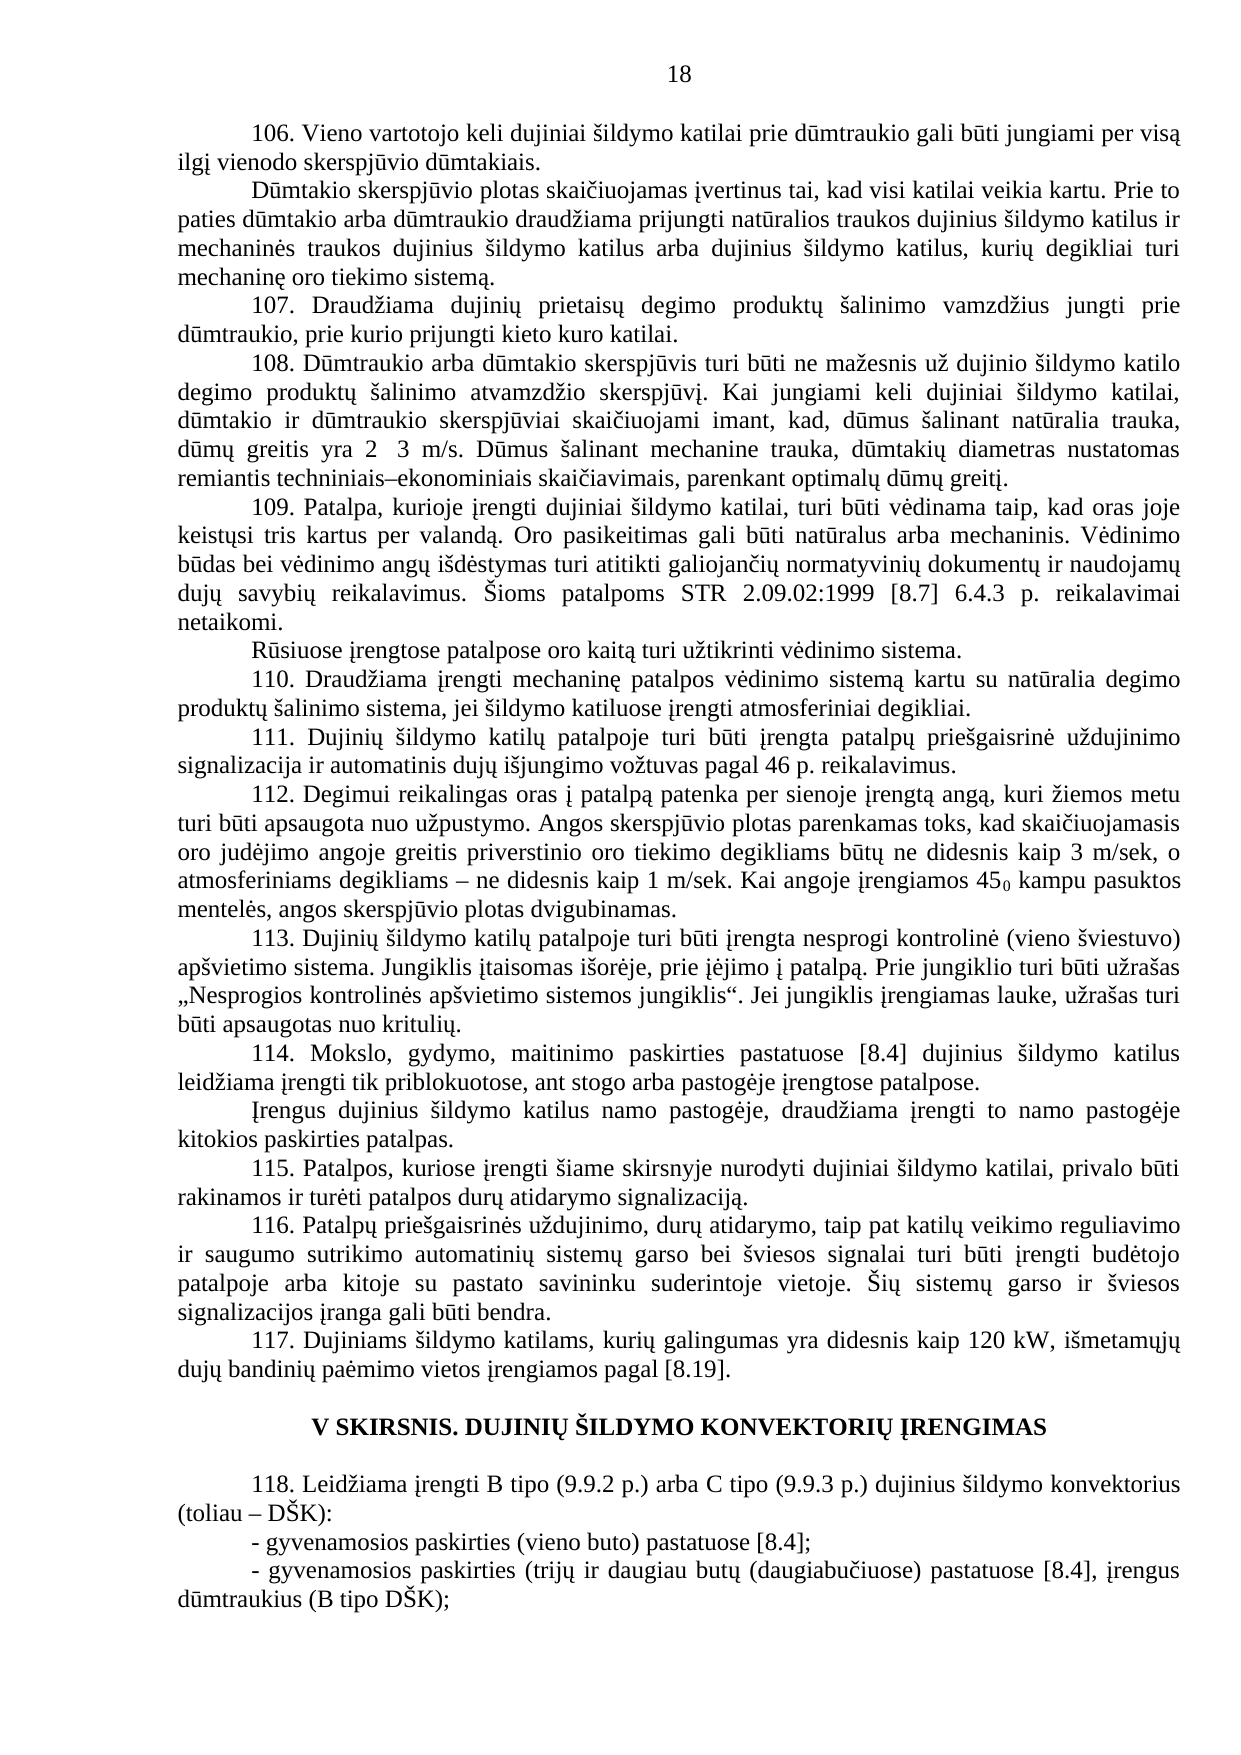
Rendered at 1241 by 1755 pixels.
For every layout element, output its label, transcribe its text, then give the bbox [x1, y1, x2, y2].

text - gyvenamosios paskirties (trijų ir daugiau butų (daugiabučiuose) pastatuose [8.4], įrengus dūmtraukius (B tipo DŠK); [177, 1556, 1181, 1613]
text 114. Mokslo, gydymo, maitinimo paskirties pastatuose [8.4] dujinius šildymo katilus leidžiama įrengti tik priblokuotose, ant stogo arba pastogėje įrengtose patalpose. [177, 1038, 1181, 1096]
text Rūsiuose įrengtose patalpose oro kaitą turi užtikrinti vėdinimo sistema. [177, 636, 1181, 664]
text 108. Dūmtraukio arba dūmtakio skerspjūvis turi būti ne mažesnis už dujinio šildymo katilo degimo produktų šalinimo atvamzdžio skerspjūvį. Kai jungiami keli dujiniai šildymo katilai, dūmtakio ir dūmtraukio skerspjūviai skaičiuojami imant, kad, dūmus šalinant natūralia trauka, dūmų greitis yra 23 m/s. Dūmus šalinant mechanine trauka, dūmtakių diametras nustatomas remiantis techniniais–ekonominiais skaičiavimais, parenkant optimalų dūmų greitį. [177, 348, 1181, 492]
text 117. Dujiniams šildymo katilams, kurių galingumas yra didesnis kaip 120 kW, išmetamųjų dujų bandinių paėmimo vietos įrengiamos pagal [8.19]. [177, 1326, 1181, 1383]
text 115. patalpos, kuriose įrengti šiame skirsnyje nurodyti dujiniai šildymo katilai, privalo būti rakinamos ir turėti patalpos durų atidarymo signalizaciją. [177, 1153, 1181, 1211]
text 118. Leidžiama įrengti B tipo (9.9.2 p.) arba C tipo (9.9.3 p.) dujinius šildymo konvektorius (toliau – DŠK): [177, 1469, 1181, 1527]
text 110. Draudžiama įrengti mechaninę patalpos vėdinimo sistemą kartu su natūralia degimo produktų šalinimo sistema, jei šildymo katiluose įrengti atmosferiniai degikliai. [177, 664, 1181, 722]
text 107. Draudžiama dujinių prietaisų degimo produktų šalinimo vamzdžius jungti prie dūmtraukio, prie kurio prijungti kieto kuro katilai. [177, 291, 1181, 348]
text Dūmtakio skerspjūvio plotas skaičiuojamas įvertinus tai, kad visi katilai veikia kartu. Prie to paties dūmtakio arba dūmtraukio draudžiama prijungti natūralios traukos dujinius šildymo katilus ir mechaninės traukos dujinius šildymo katilus arba dujinius šildymo katilus, kurių degikliai turi mechaninę oro tiekimo sistemą. [177, 176, 1181, 291]
text 116. Patalpų priešgaisrinės uždujinimo, durų atidarymo, taip pat katilų veikimo reguliavimo ir saugumo sutrikimo automatinių sistemų garso bei šviesos signalai turi būti įrengti budėtojo patalpoje arba kitoje su pastato savininku suderintoje vietoje. Šių sistemų garso ir šviesos signalizacijos įranga gali būti bendra. [177, 1211, 1181, 1326]
text 106. Vieno vartotojo keli dujiniai šildymo katilai prie dūmtraukio gali būti jungiami per visą ilgį vienodo skerspjūvio dūmtakiais. [177, 118, 1181, 176]
text 109. Patalpa, kurioje įrengti dujiniai šildymo katilai, turi būti vėdinama taip, kad oras joje keistųsi tris kartus per valandą. Oro pasikeitimas gali būti natūralus arba mechaninis. Vėdinimo būdas bei vėdinimo angų išdėstymas turi atitikti galiojančių normatyvinių dokumentų ir naudojamų dujų savybių reikalavimus. Šioms patalpoms STR 2.09.02:1999 [8.7] 6.4.3 p. reikalavimai netaikomi. [177, 492, 1181, 636]
text 112. Degimui reikalingas oras į patalpą patenka per sienoje įrengtą angą, kuri žiemos metu turi būti apsaugota nuo užpustymo. Angos skerspjūvio plotas parenkamas toks, kad skaičiuojamasis oro judėjimo angoje greitis priverstinio oro tiekimo degikliams būtų ne didesnis kaip 3 m/sek, o atmosferiniams degikliams – ne didesnis kaip 1 m/sek. Kai angoje įrengiamos 450 kampu pasuktos mentelės, angos skerspjūvio plotas dvigubinamas. [177, 779, 1181, 923]
text - gyvenamosios paskirties (vieno buto) pastatuose [8.4]; [177, 1527, 1181, 1556]
text 111. Dujinių šildymo katilų patalpoje turi būti įrengta patalpų priešgaisrinė uždujinimo signalizacija ir automatinis dujų išjungimo vožtuvas pagal 46 p. reikalavimus. [177, 722, 1181, 779]
text Įrengus dujinius šildymo katilus namo pastogėje, draudžiama įrengti to namo pastogėje kitokios paskirties patalpas. [177, 1096, 1181, 1153]
text 113. Dujinių šildymo katilų patalpoje turi būti įrengta nesprogi kontrolinė (vieno šviestuvo) apšvietimo sistema. Jungiklis įtaisomas išorėje, prie įėjimo į patalpą. Prie jungiklio turi būti užrašas „Nesprogios kontrolinės apšvietimo sistemos jungiklis“. Jei jungiklis įrengiamas lauke, užrašas turi būti apsaugotas nuo kritulių. [177, 923, 1181, 1038]
text V skirsnis. Dujinių šildymo konvektorių įrengimas [177, 1412, 1181, 1441]
